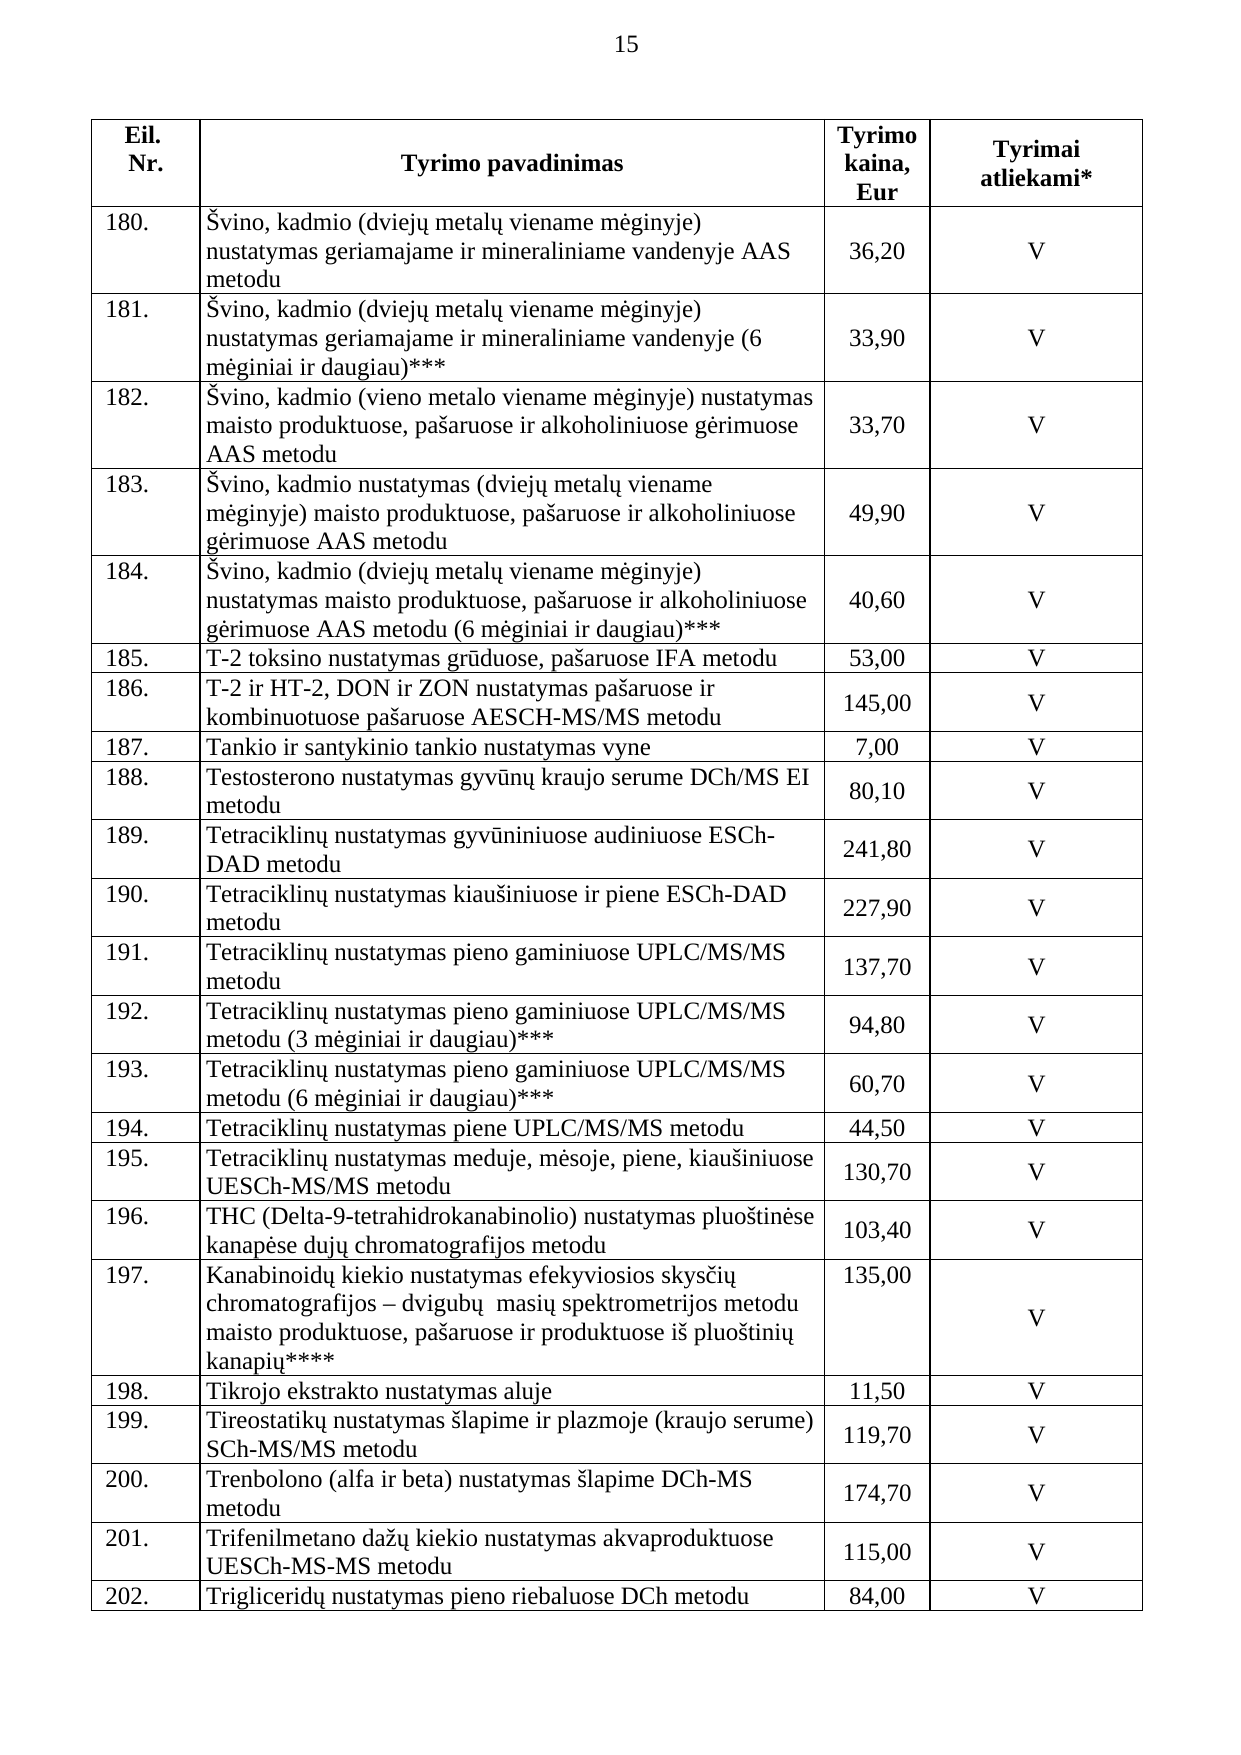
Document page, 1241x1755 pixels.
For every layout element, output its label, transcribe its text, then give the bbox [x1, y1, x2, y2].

table_cell V [931, 644, 1142, 672]
table_cell 130,70 [825, 1143, 929, 1200]
table_cell V [931, 556, 1142, 642]
table_cell 36,20 [825, 207, 929, 293]
table_cell 190. [92, 879, 199, 936]
table_cell 53,00 [825, 644, 929, 672]
table_cell V [931, 937, 1142, 995]
table_cell V [931, 207, 1142, 293]
table_cell 197. [92, 1260, 199, 1375]
table_cell 196. [92, 1201, 199, 1259]
table_cell 191. [92, 937, 199, 995]
table_cell Trenbolono (alfa ir beta) nustatymas šlapime DCh-MS metodu [201, 1464, 824, 1522]
table_cell 60,70 [825, 1054, 929, 1112]
table_header Tyrimai atliekami* [931, 120, 1142, 206]
table_cell V [931, 762, 1142, 819]
table_cell Testosterono nustatymas gyvūnų kraujo serume DCh/MS EI metodu [201, 762, 824, 819]
table_cell 194. [92, 1113, 199, 1142]
table_cell Švino, kadmio (dviejų metalų viename mėginyje) nustatymas geriamajame ir mineraliniame vandenyje AAS metodu [201, 207, 824, 293]
table_cell Trigliceridų nustatymas pieno riebaluose DCh metodu [201, 1581, 824, 1610]
table_cell V [931, 732, 1142, 761]
table_cell 185. [92, 644, 199, 672]
table_cell Tireostatikų nustatymas šlapime ir plazmoje (kraujo serume) SCh-MS/MS metodu [201, 1406, 824, 1463]
table_cell V [931, 294, 1142, 381]
table_cell 80,10 [825, 762, 929, 819]
table_cell 193. [92, 1054, 199, 1112]
table_cell 199. [92, 1406, 199, 1463]
table_cell 180. [92, 207, 199, 293]
table_cell 241,80 [825, 820, 929, 878]
table_cell 183. [92, 469, 199, 555]
table_cell V [931, 996, 1142, 1053]
table_cell Tetraciklinų nustatymas meduje, mėsoje, piene, kiaušiniuose UESCh-MS/MS metodu [201, 1143, 824, 1200]
table_cell 188. [92, 762, 199, 819]
table_cell V [931, 382, 1142, 468]
table_cell 227,90 [825, 879, 929, 936]
table_cell V [931, 1464, 1142, 1522]
table_header Eil. Nr. [92, 120, 199, 206]
table_cell V [931, 1376, 1142, 1404]
table_cell Švino, kadmio nustatymas (dviejų metalų viename mėginyje) maisto produktuose, pašaruose ir alkoholiniuose gėrimuose AAS metodu [201, 469, 824, 555]
table_cell 137,70 [825, 937, 929, 995]
table_cell 11,50 [825, 1376, 929, 1404]
table_cell Tetraciklinų nustatymas piene UPLC/MS/MS metodu [201, 1113, 824, 1142]
table_cell T-2 toksino nustatymas grūduose, pašaruose IFA metodu [201, 644, 824, 672]
table_cell 44,50 [825, 1113, 929, 1142]
table_cell 145,00 [825, 673, 929, 731]
table_cell 181. [92, 294, 199, 381]
table_cell 201. [92, 1523, 199, 1580]
table_header Tyrimo pavadinimas [201, 120, 824, 206]
table_cell 33,90 [825, 294, 929, 381]
table_cell Švino, kadmio (dviejų metalų viename mėginyje) nustatymas maisto produktuose, pašaruose ir alkoholiniuose gėrimuose AAS metodu (6 mėginiai ir daugiau)*** [201, 556, 824, 642]
table_cell 192. [92, 996, 199, 1053]
table_cell V [931, 879, 1142, 936]
table_cell V [931, 1581, 1142, 1610]
table_cell 119,70 [825, 1406, 929, 1463]
table_cell Tetraciklinų nustatymas pieno gaminiuose UPLC/MS/MS metodu [201, 937, 824, 995]
table_cell V [931, 1406, 1142, 1463]
table_cell V [931, 1260, 1142, 1375]
table_cell V [931, 1201, 1142, 1259]
table_cell V [931, 673, 1142, 731]
table_cell Švino, kadmio (vieno metalo viename mėginyje) nustatymas maisto produktuose, pašaruose ir alkoholiniuose gėrimuose AAS metodu [201, 382, 824, 468]
table_cell 202. [92, 1581, 199, 1610]
table_cell 186. [92, 673, 199, 731]
table_cell 7,00 [825, 732, 929, 761]
table_cell Tetraciklinų nustatymas gyvūniniuose audiniuose ESCh-DAD metodu [201, 820, 824, 878]
table_cell V [931, 1054, 1142, 1112]
table_cell V [931, 1523, 1142, 1580]
table_header Tyrimo kaina, Eur [825, 120, 929, 206]
table_cell Tankio ir santykinio tankio nustatymas vyne [201, 732, 824, 761]
table_cell Tetraciklinų nustatymas kiaušiniuose ir piene ESCh-DAD metodu [201, 879, 824, 936]
table_cell 40,60 [825, 556, 929, 642]
table_cell THC (Delta-9-tetrahidrokanabinolio) nustatymas pluoštinėse kanapėse dujų chromatografijos metodu [201, 1201, 824, 1259]
table_cell 189. [92, 820, 199, 878]
table_cell 174,70 [825, 1464, 929, 1522]
table_cell Tetraciklinų nustatymas pieno gaminiuose UPLC/MS/MS metodu (3 mėginiai ir daugiau)*** [201, 996, 824, 1053]
table_cell 84,00 [825, 1581, 929, 1610]
table_cell 49,90 [825, 469, 929, 555]
table_cell V [931, 469, 1142, 555]
table_cell Švino, kadmio (dviejų metalų viename mėginyje) nustatymas geriamajame ir mineraliniame vandenyje (6 mėginiai ir daugiau)*** [201, 294, 824, 381]
table_cell Trifenilmetano dažų kiekio nustatymas akvaproduktuose UESCh-MS-MS metodu [201, 1523, 824, 1580]
table_cell 33,70 [825, 382, 929, 468]
table_cell V [931, 1143, 1142, 1200]
table_cell 184. [92, 556, 199, 642]
table_cell 103,40 [825, 1201, 929, 1259]
table_cell 195. [92, 1143, 199, 1200]
table_cell V [931, 820, 1142, 878]
table_cell 198. [92, 1376, 199, 1404]
table_cell 115,00 [825, 1523, 929, 1580]
table_cell T-2 ir HT-2, DON ir ZON nustatymas pašaruose ir kombinuotuose pašaruose AESCH-MS/MS metodu [201, 673, 824, 731]
table_cell Tikrojo ekstrakto nustatymas aluje [201, 1376, 824, 1404]
table_cell 187. [92, 732, 199, 761]
table_cell 200. [92, 1464, 199, 1522]
table_cell V [931, 1113, 1142, 1142]
table_cell Tetraciklinų nustatymas pieno gaminiuose UPLC/MS/MS metodu (6 mėginiai ir daugiau)*** [201, 1054, 824, 1112]
table_cell Kanabinoidų kiekio nustatymas efekyviosios skysčių chromatografijos – dvigubų masių spektrometrijos metodu maisto produktuose, pašaruose ir produktuose iš pluoštinių kanapių**** [201, 1260, 824, 1375]
table_cell 94,80 [825, 996, 929, 1053]
table_cell 135,00 [825, 1260, 929, 1375]
table_cell 182. [92, 382, 199, 468]
